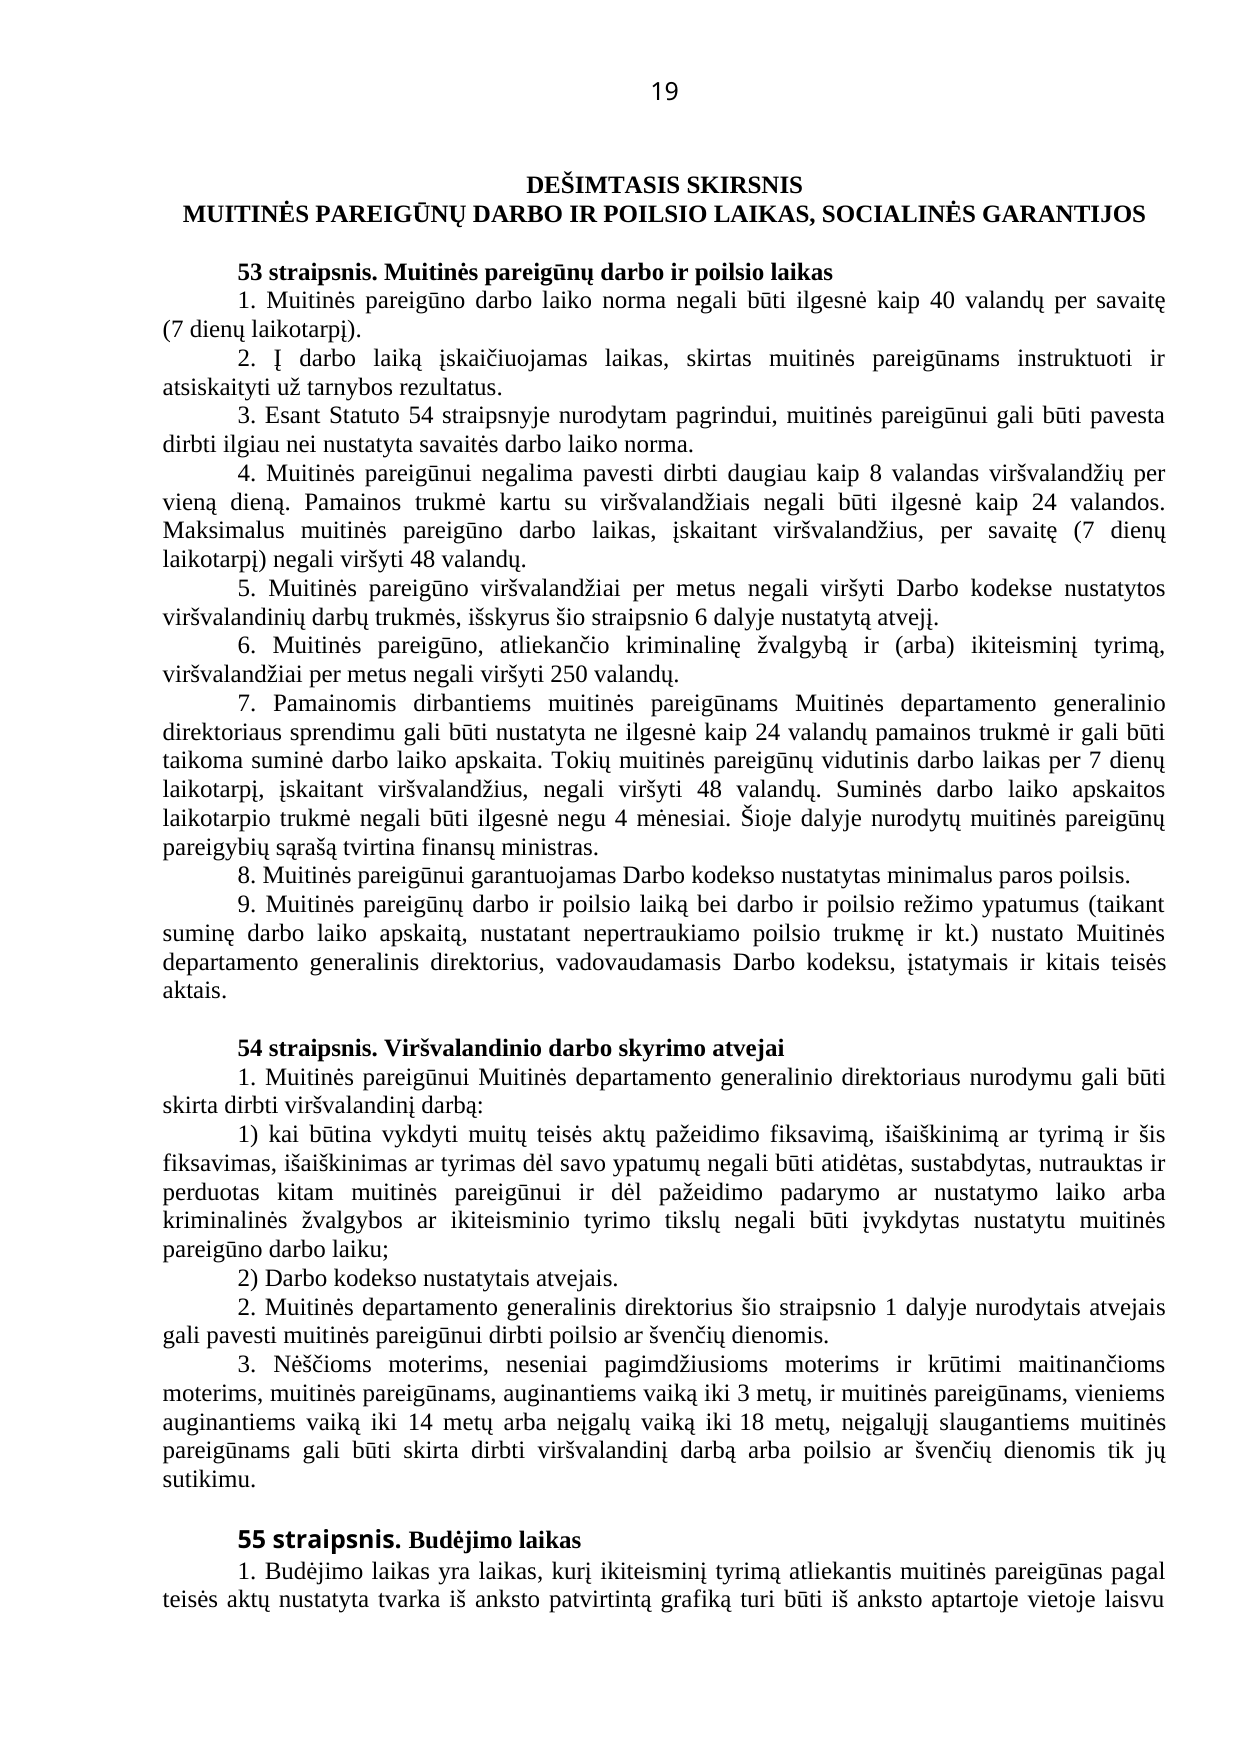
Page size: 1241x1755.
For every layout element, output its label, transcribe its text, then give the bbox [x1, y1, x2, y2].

text 53 straipsnis. Muitinės pareigūnų darbo ir poilsio laikas [162, 257, 1167, 285]
text 9. Muitinės pareigūnų darbo ir poilsio laiką bei darbo ir poilsio režimo ypatumus (taikant suminę darbo laiko apskaitą, nustatant nepertraukiamo poilsio trukmę ir kt.) nustato Muitinės departamento generalinis direktorius, vadovaudamasis Darbo kodeksu, įstatymais ir kitais teisės aktais. [162, 889, 1167, 1004]
text MUITINĖS PAREIGŪNŲ DARBO IR POILSIO LAIKAS, SOCIALINĖS GARANTIJOS [162, 199, 1167, 228]
text 8. Muitinės pareigūnui garantuojamas Darbo kodekso nustatytas minimalus paros poilsis. [162, 860, 1167, 889]
text 1) kai būtina vykdyti muitų teisės aktų pažeidimo fiksavimą, išaiškinimą ar tyrimą ir šis fiksavimas, išaiškinimas ar tyrimas dėl savo ypatumų negali būti atidėtas, sustabdytas, nutrauktas ir perduotas kitam muitinės pareigūnui ir dėl pažeidimo padarymo ar nustatymo laiko arba kriminalinės žvalgybos ar ikiteisminio tyrimo tikslų negali būti įvykdytas nustatytu muitinės pareigūno darbo laiku; [162, 1119, 1167, 1263]
text 7. Pamainomis dirbantiems muitinės pareigūnams Muitinės departamento generalinio direktoriaus sprendimu gali būti nustatyta ne ilgesnė kaip 24 valandų pamainos trukmė ir gali būti taikoma suminė darbo laiko apskaita. Tokių muitinės pareigūnų vidutinis darbo laikas per 7 dienų laikotarpį, įskaitant viršvalandžius, negali viršyti 48 valandų. Suminės darbo laiko apskaitos laikotarpio trukmė negali būti ilgesnė negu 4 mėnesiai. Šioje dalyje nurodytų muitinės pareigūnų pareigybių sąrašą tvirtina finansų ministras. [162, 688, 1167, 860]
text 2) Darbo kodekso nustatytais atvejais. [162, 1263, 1167, 1292]
text 3. Esant Statuto 54 straipsnyje nurodytam pagrindui, muitinės pareigūnui gali būti pavesta dirbti ilgiau nei nustatyta savaitės darbo laiko norma. [162, 400, 1167, 458]
text 1. Budėjimo laikas yra laikas, kurį ikiteisminį tyrimą atliekantis muitinės pareigūnas pagal teisės aktų nustatyta tvarka iš anksto patvirtintą grafiką turi būti iš anksto aptartoje vietoje laisvu [162, 1556, 1167, 1613]
text 2. Į darbo laiką įskaičiuojamas laikas, skirtas muitinės pareigūnams instruktuoti ir atsiskaityti už tarnybos rezultatus. [162, 343, 1167, 400]
text 5. Muitinės pareigūno viršvalandžiai per metus negali viršyti Darbo kodekse nustatytos viršvalandinių darbų trukmės, išskyrus šio straipsnio 6 dalyje nustatytą atvejį. [162, 573, 1167, 630]
text DEŠIMTASIS SKIRSNIS [162, 170, 1167, 199]
text 1. Muitinės pareigūno darbo laiko norma negali būti ilgesnė kaip 40 valandų per savaitę (7 dienų laikotarpį). [162, 285, 1167, 343]
text 4. Muitinės pareigūnui negalima pavesti dirbti daugiau kaip 8 valandas viršvalandžių per vieną dieną. Pamainos trukmė kartu su viršvalandžiais negali būti ilgesnė kaip 24 valandos. Maksimalus muitinės pareigūno darbo laikas, įskaitant viršvalandžius, per savaitę (7 dienų laikotarpį) negali viršyti 48 valandų. [162, 458, 1167, 573]
text 2. Muitinės departamento generalinis direktorius šio straipsnio 1 dalyje nurodytais atvejais gali pavesti muitinės pareigūnui dirbti poilsio ar švenčių dienomis. [162, 1292, 1167, 1349]
text 54 straipsnis. Viršvalandinio darbo skyrimo atvejai [162, 1033, 1167, 1062]
text 6. Muitinės pareigūno, atliekančio kriminalinę žvalgybą ir (arba) ikiteisminį tyrimą, viršvalandžiai per metus negali viršyti 250 valandų. [162, 630, 1167, 688]
text 55 straipsnis. Budėjimo laikas [162, 1522, 1167, 1556]
text 1. Muitinės pareigūnui Muitinės departamento generalinio direktoriaus nurodymu gali būti skirta dirbti viršvalandinį darbą: [162, 1062, 1167, 1119]
text 3. Nėščioms moterims, neseniai pagimdžiusioms moterims ir krūtimi maitinančioms moterims, muitinės pareigūnams, auginantiems vaiką iki 3 metų, ir muitinės pareigūnams, vieniems auginantiems vaiką iki 14 metų arba neįgalų vaiką iki 18 metų, neįgalųjį slaugantiems muitinės pareigūnams gali būti skirta dirbti viršvalandinį darbą arba poilsio ar švenčių dienomis tik jų sutikimu. [162, 1349, 1167, 1493]
